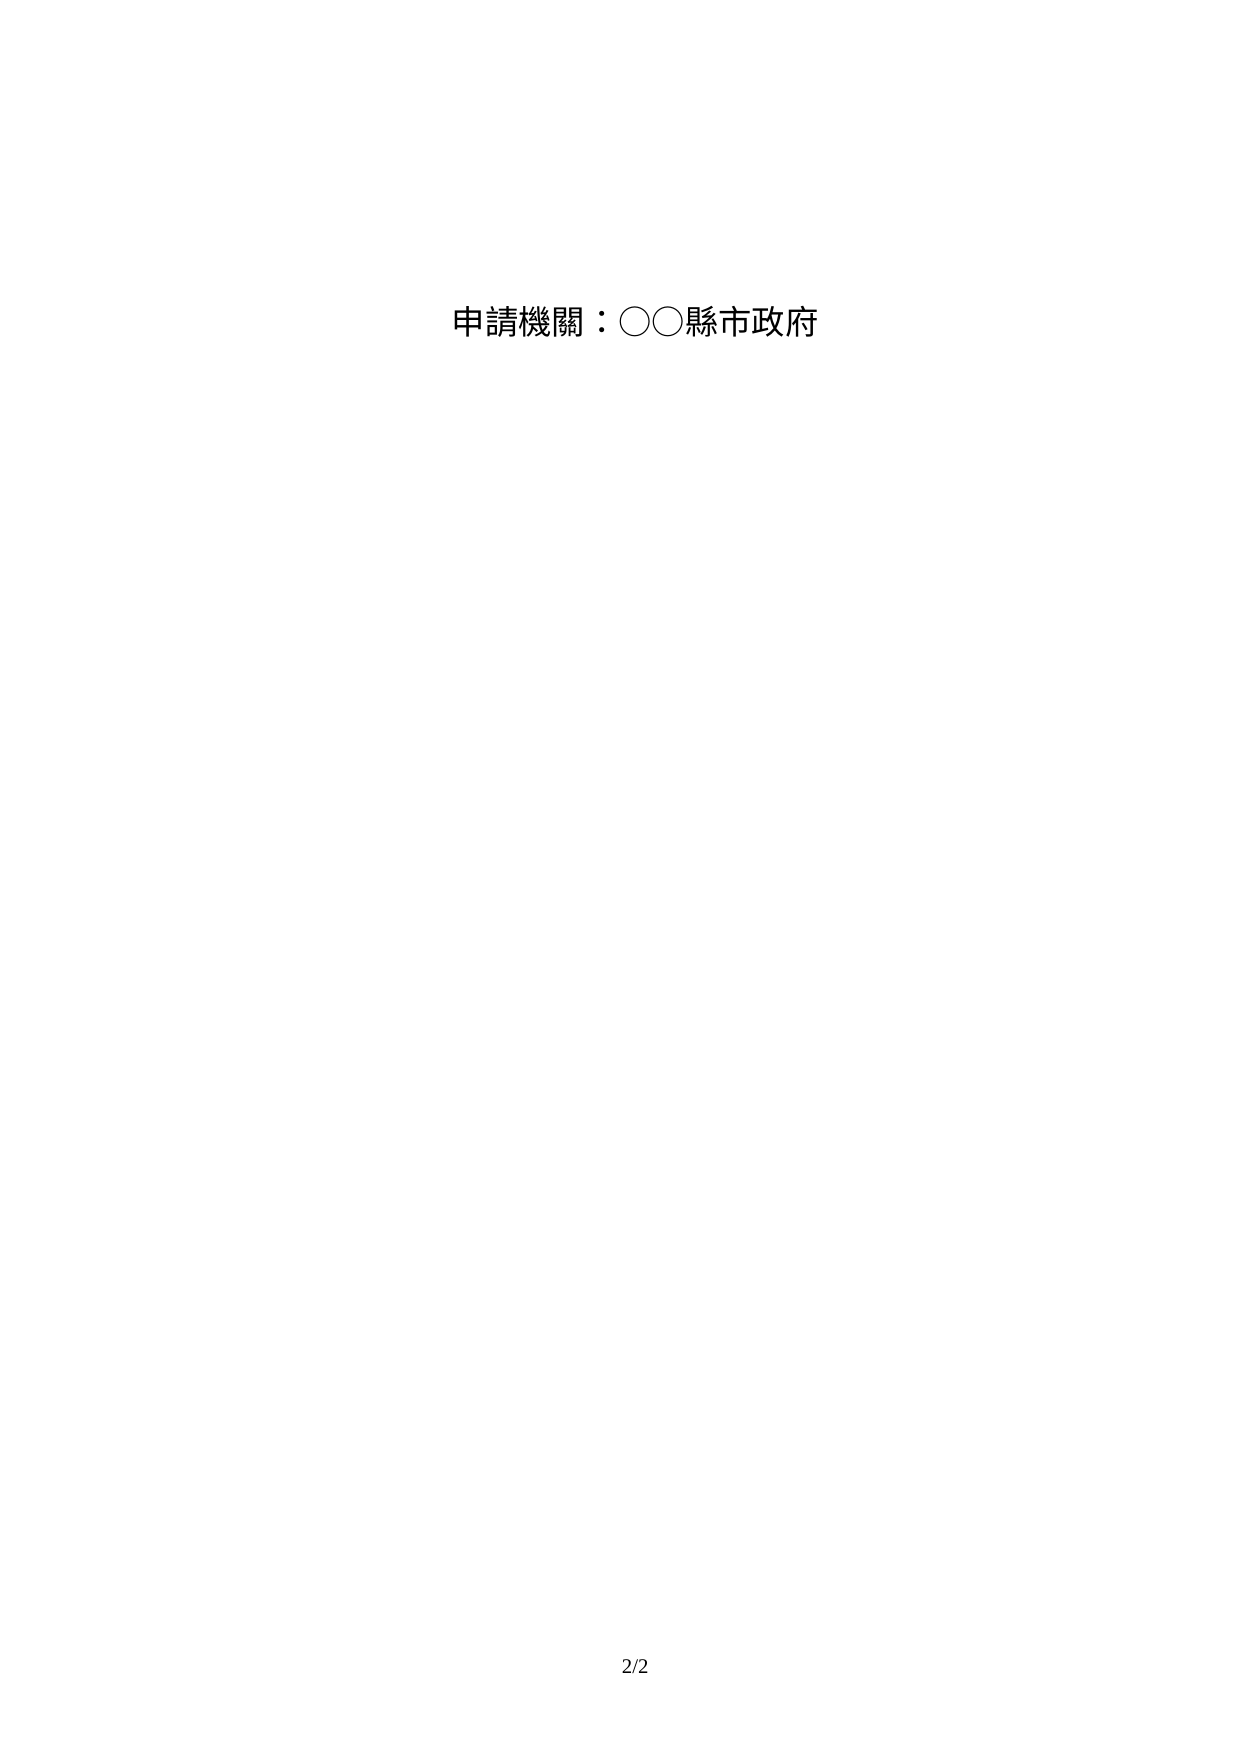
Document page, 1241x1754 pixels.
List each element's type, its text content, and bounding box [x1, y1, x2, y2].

text 申請機關：○○縣市政府 [177, 278, 1092, 341]
